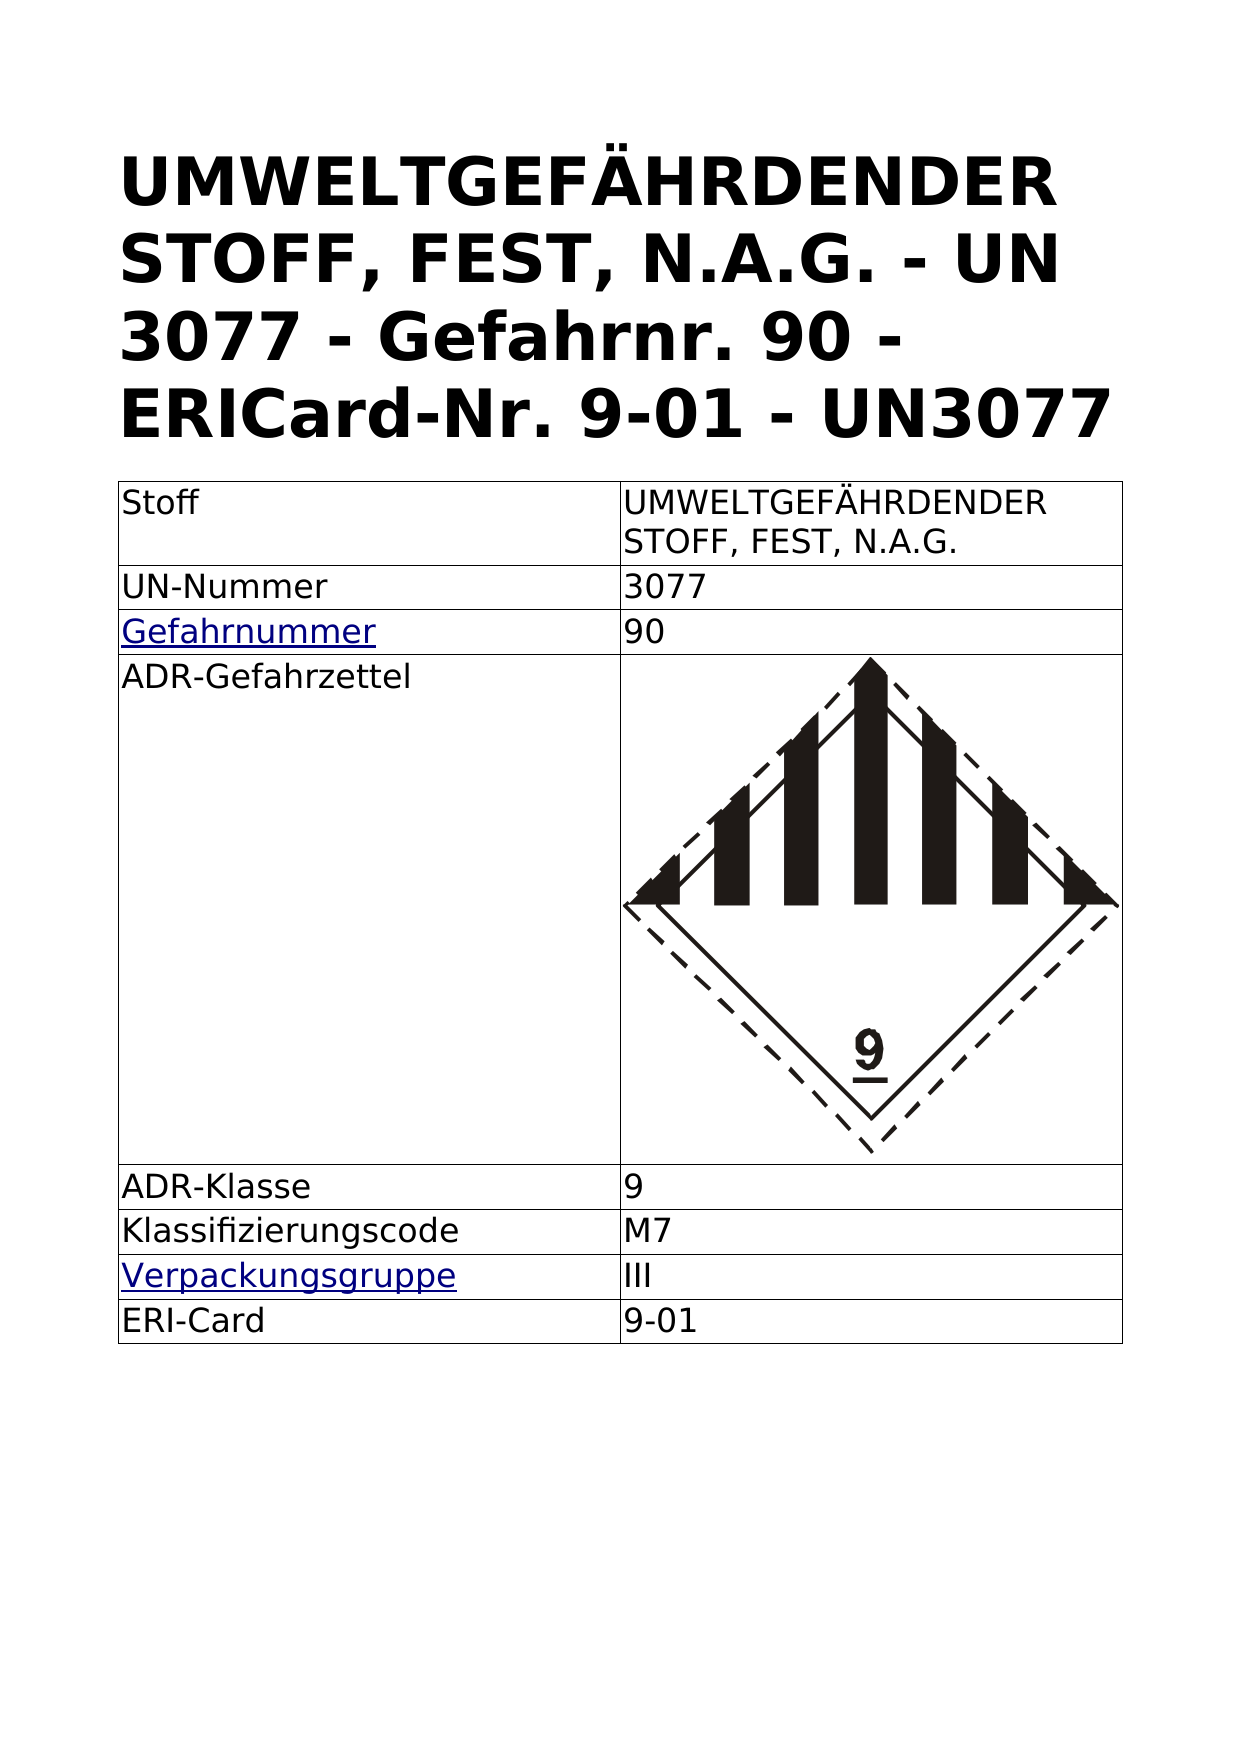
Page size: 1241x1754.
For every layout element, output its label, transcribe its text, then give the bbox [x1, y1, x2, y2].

table_cell III [621, 1255, 1122, 1298]
table_cell M7 [621, 1210, 1122, 1254]
table_cell 9-01 [621, 1300, 1122, 1343]
table_cell Verpackungsgruppe [119, 1255, 620, 1298]
table_cell 3077 [621, 566, 1122, 609]
table_cell ERI-Card [119, 1300, 620, 1343]
table_cell Gefahrnummer [119, 610, 620, 654]
table_cell UN-Nummer [119, 566, 620, 609]
table_cell 9 [621, 1165, 1122, 1209]
subtitle UMWELTGEFÄHRDENDER STOFF, FEST, N.A.G. - UN 3077 - Gefahrnr. 90 - ERICard-Nr. 9-01 - UN3077 [118, 143, 1122, 453]
table_cell ADR-Klasse [119, 1165, 620, 1209]
table_header UMWELTGEFÄHRDENDER STOFF, FEST, N.A.G. [621, 482, 1122, 564]
table_cell Klassifizierungscode [119, 1210, 620, 1254]
table_header Stoff [119, 482, 620, 564]
table_cell 90 [621, 610, 1122, 654]
picture [622, 657, 1120, 1154]
table_cell [621, 655, 1122, 1164]
table_cell ADR-Gefahrzettel [119, 655, 620, 1164]
